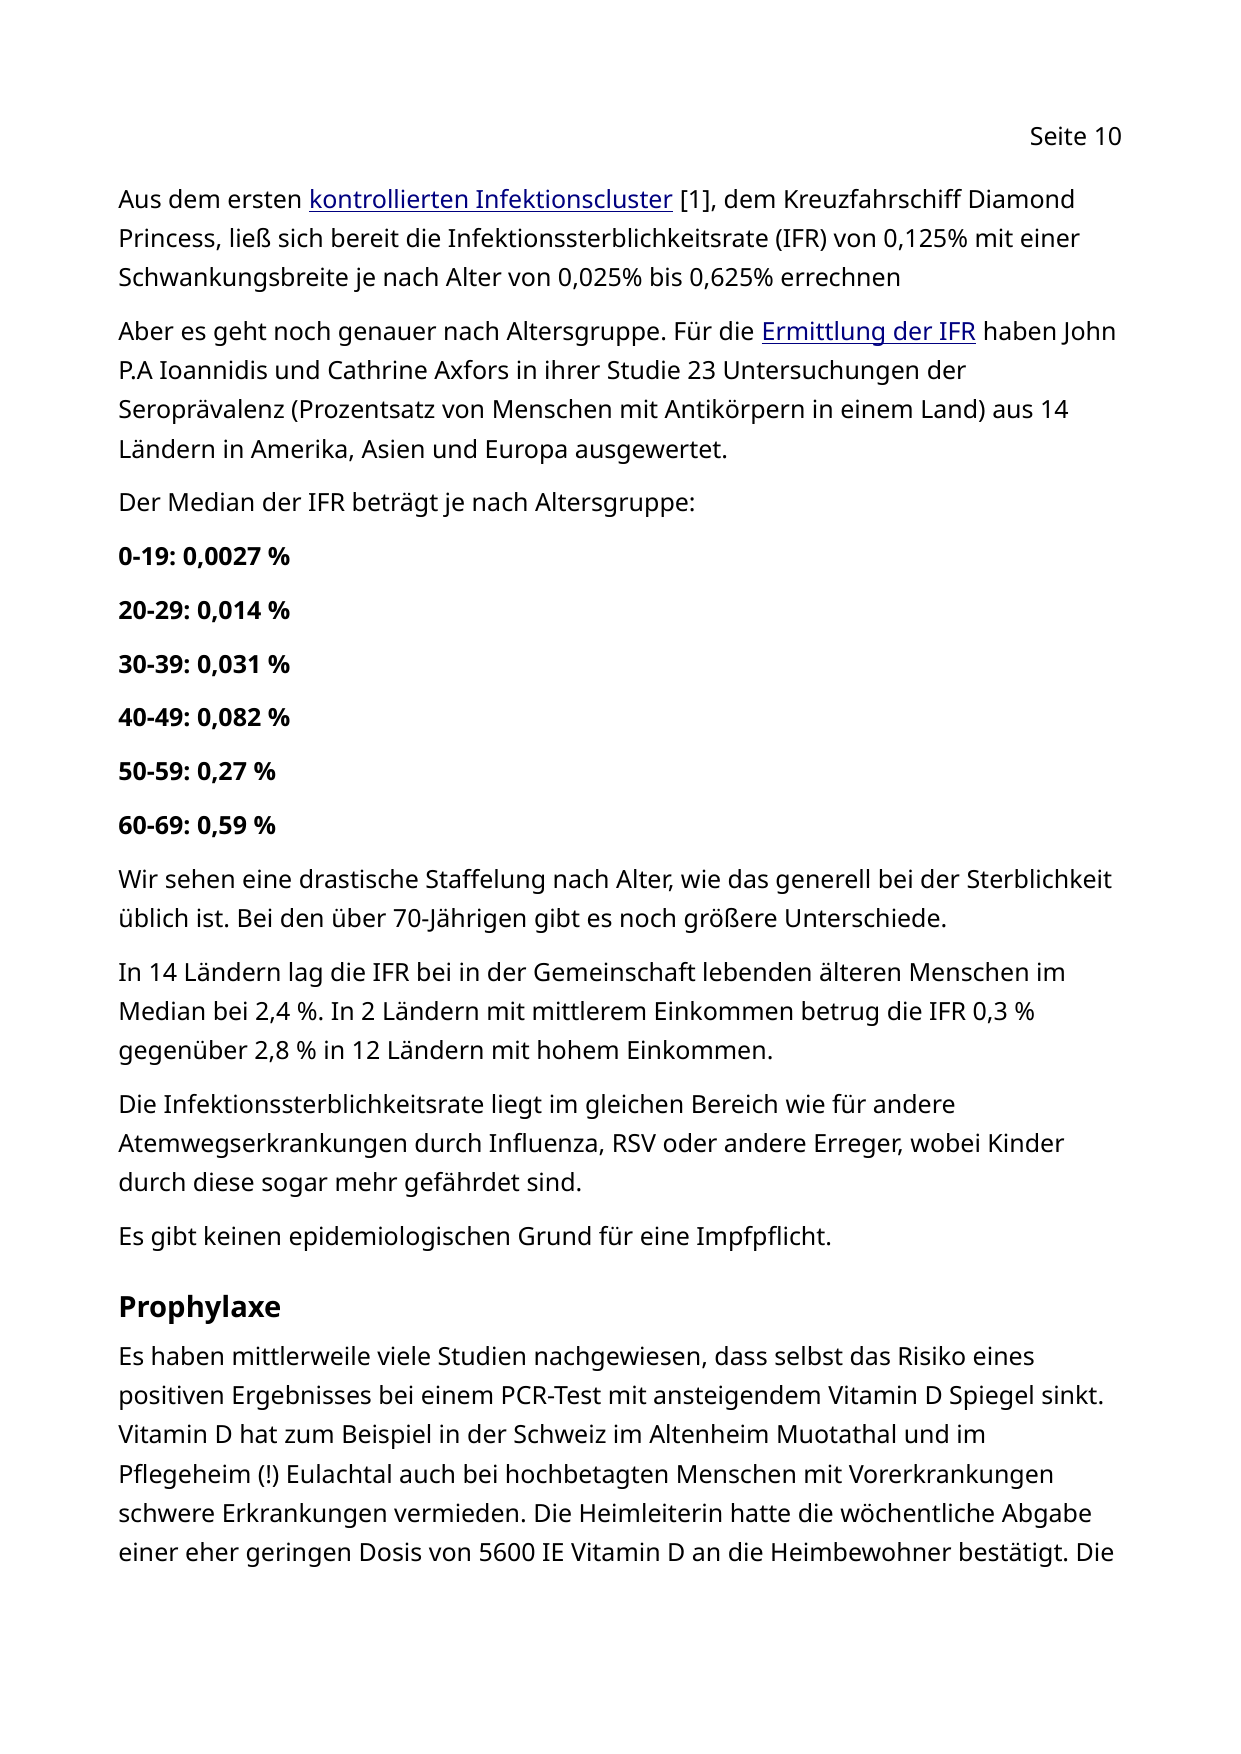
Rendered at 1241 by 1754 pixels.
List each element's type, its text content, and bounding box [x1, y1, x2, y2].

text Aber es geht noch genauer nach Altersgruppe. Für die Ermittlung der IFR haben John P.A Ioannidis und Cathrine Axfors in ihrer Studie 23 Untersuchungen der Seroprävalenz (Prozentsatz von Menschen mit Antikörpern in einem Land) aus 14 Ländern in Amerika, Asien und Europa ausgewertet. [118, 314, 1122, 465]
text 30-39: 0,031 % [118, 646, 1122, 680]
text 60-69: 0,59 % [118, 807, 1122, 842]
subtitle Prophylaxe [118, 1287, 1122, 1326]
text Es haben mittlerweile viele Studien nachgewiesen, dass selbst das Risiko eines positiven Ergebnisses bei einem PCR-Test mit ansteigendem Vitamin D Spiegel sinkt. Vitamin D hat zum Beispiel in der Schweiz im Altenheim Muotathal und im Pflegeheim (!) Eulachtal auch bei hochbetagten Menschen mit Vorerkrankungen schwere Erkrankungen vermieden. Die Heimleiterin hatte die wöchentliche Abgabe einer eher geringen Dosis von 5600 IE Vitamin D an die Heimbewohner bestätigt. Die [118, 1339, 1122, 1569]
text Der Median der IFR beträgt je nach Altersgruppe: [118, 485, 1122, 519]
text Wir sehen eine drastische Staffelung nach Alter, wie das generell bei der Sterblichkeit üblich ist. Bei den über 70-Jährigen gibt es noch größere Unterschiede. [118, 861, 1122, 934]
text 20-29: 0,014 % [118, 592, 1122, 627]
text Aus dem ersten kontrollierten Infektionscluster [1], dem Kreuzfahrschiff Diamond Princess, ließ sich bereit die Infektionssterblichkeitsrate (IFR) von 0,125% mit einer Schwankungsbreite je nach Alter von 0,025% bis 0,625% errechnen [118, 182, 1122, 294]
text 50-59: 0,27 % [118, 754, 1122, 788]
text Es gibt keinen epidemiologischen Grund für eine Impfpflicht. [118, 1218, 1122, 1252]
text 0-19: 0,0027 % [118, 539, 1122, 573]
text In 14 Ländern lag die IFR bei in der Gemeinschaft lebenden älteren Menschen im Median bei 2,4 %. In 2 Ländern mit mittlerem Einkommen betrug die IFR 0,3 % gegenüber 2,8 % in 12 Ländern mit hohem Einkommen. [118, 954, 1122, 1067]
text Die Infektionssterblichkeitsrate liegt im gleichen Bereich wie für andere Atemwegserkrankungen durch Influenza, RSV oder andere Erreger, wobei Kinder durch diese sogar mehr gefährdet sind. [118, 1086, 1122, 1199]
text 40-49: 0,082 % [118, 700, 1122, 734]
